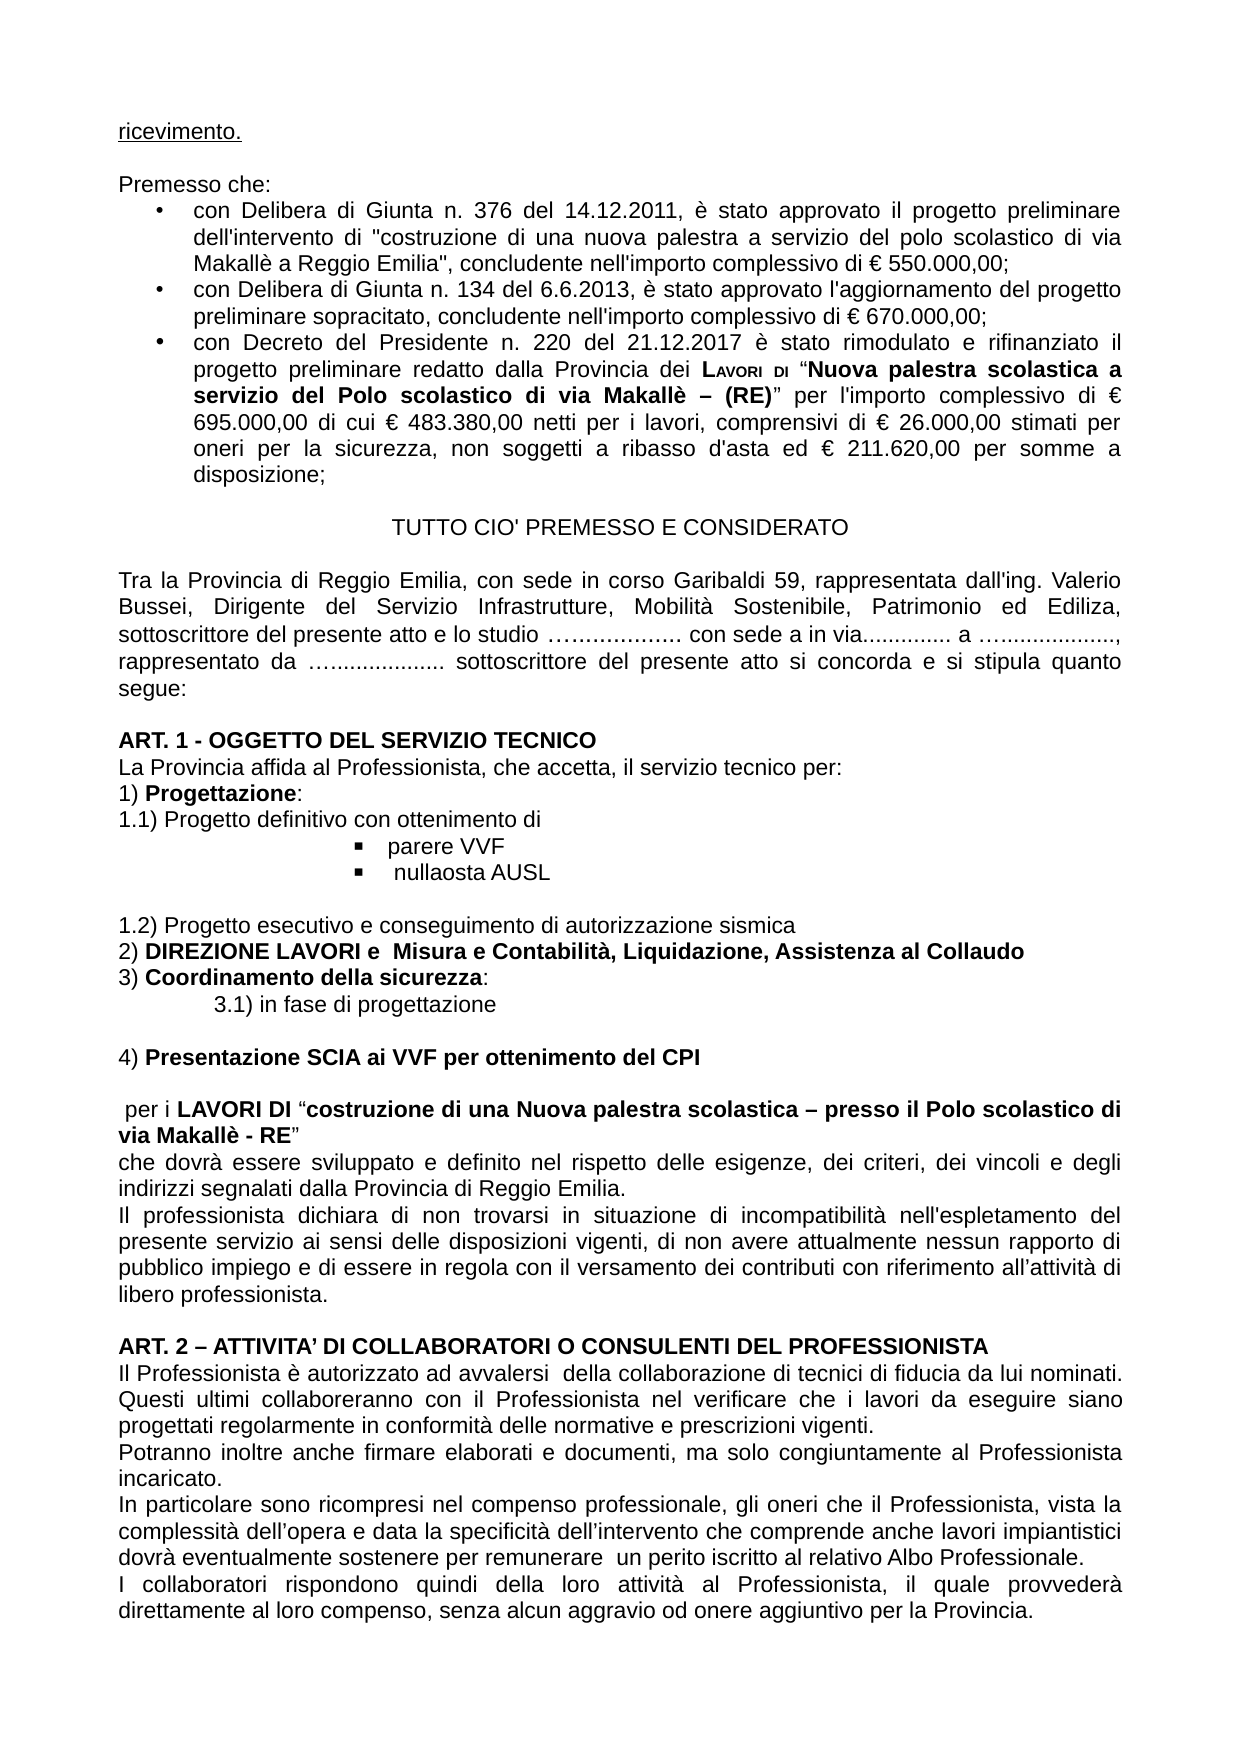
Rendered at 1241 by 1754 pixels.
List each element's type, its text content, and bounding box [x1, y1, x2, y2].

list 4) Presentazione SCIA ai VVF per ottenimento del CPI [118, 1043, 1122, 1070]
list con Delibera di Giunta n. 134 del 6.6.2013, è stato approvato l'aggiornamento del progetto preliminare sopracitato, concludente nell'importo complessivo di € 670.000,00; [156, 276, 1122, 329]
text Premesso che: [118, 171, 1122, 197]
text 1) Progettazione: [118, 780, 1122, 806]
text Il professionista dichiara di non trovarsi in situazione di incompatibilità nell'espletamento del presente servizio ai sensi delle disposizioni vigenti, di non avere attualmente nessun rapporto di pubblico impiego e di essere in regola con il versamento dei contributi con riferimento all’attività di libero professionista. [118, 1202, 1122, 1307]
text Tra la Provincia di Reggio Emilia, con sede in corso Garibaldi 59, rappresentata dall'ing. Valerio Bussei, Dirigente del Servizio Infrastrutture, Mobilità Sostenibile, Patrimonio ed Ediliza, sottoscrittore del presente atto e lo studio …................ con sede a in via.............. a ….................., rappresentato da ….................. sottoscrittore del presente atto si concorda e si stipula quanto segue: [118, 567, 1122, 701]
list con Decreto del Presidente n. 220 del 21.12.2017 è stato rimodulato e rifinanziato il progetto preliminare redatto dalla Provincia dei Lavori di “Nuova palestra scolastica a servizio del Polo scolastico di via Makallè – (RE)” per l'importo complessivo di € 695.000,00 di cui € 483.380,00 netti per i lavori, comprensivi di € 26.000,00 stimati per oneri per la sicurezza, non soggetti a ribasso d'asta ed € 211.620,00 per somme a disposizione; [156, 329, 1122, 488]
text ricevimento. [118, 118, 1122, 144]
list 3) Coordinamento della sicurezza: [118, 964, 1122, 991]
subtitle ART. 2 – ATTIVITA’ DI COLLABORATORI O CONSULENTI DEL PROFESSIONISTA [118, 1333, 1166, 1360]
list nullaosta AUSL [350, 859, 1122, 885]
text 1.2) Progetto esecutivo e conseguimento di autorizzazione sismica [118, 912, 1122, 938]
list 3.1) in fase di progettazione [118, 991, 1122, 1017]
text In particolare sono ricompresi nel compenso professionale, gli oneri che il Professionista, vista la complessità dell’opera e data la specificità dell’intervento che comprende anche lavori impiantistici dovrà eventualmente sostenere per remunerare un perito iscritto al relativo Albo Professionale. [118, 1491, 1122, 1571]
text TUTTO CIO' PREMESSO E CONSIDERATO [118, 514, 1122, 540]
text che dovrà essere sviluppato e definito nel rispetto delle esigenze, dei criteri, dei vincoli e degli indirizzi segnalati dalla Provincia di Reggio Emilia. [118, 1149, 1122, 1202]
text I collaboratori rispondono quindi della loro attività al Professionista, il quale provvederà direttamente al loro compenso, senza alcun aggravio od onere aggiuntivo per la Provincia. [118, 1571, 1124, 1623]
text per i lavori di “costruzione di una Nuova palestra scolastica – presso il Polo scolastico di via Makallè - RE” [118, 1096, 1122, 1149]
list con Delibera di Giunta n. 376 del 14.12.2011, è stato approvato il progetto preliminare dell'intervento di "costruzione di una nuova palestra a servizio del polo scolastico di via Makallè a Reggio Emilia", concludente nell'importo complessivo di € 550.000,00; [156, 197, 1122, 276]
text Il Professionista è autorizzato ad avvalersi della collaborazione di tecnici di fiducia da lui nominati. Questi ultimi collaboreranno con il Professionista nel verificare che i lavori da eseguire siano progettati regolarmente in conformità delle normative e prescrizioni vigenti. [118, 1360, 1124, 1439]
text 2) DIREZIONE LAVORI e Misura e Contabilità, Liquidazione, Assistenza al Collaudo [118, 938, 1122, 964]
text La Provincia affida al Professionista, che accetta, il servizio tecnico per: [118, 753, 1122, 780]
list parere VVF [350, 833, 1122, 859]
text ART. 1 - OGGETTO DEL SERVIZIO TECNICO [118, 727, 1172, 753]
list 1.1) Progetto definitivo con ottenimento di [118, 806, 1122, 833]
text Potranno inoltre anche firmare elaborati e documenti, ma solo congiuntamente al Professionista incaricato. [118, 1439, 1124, 1491]
